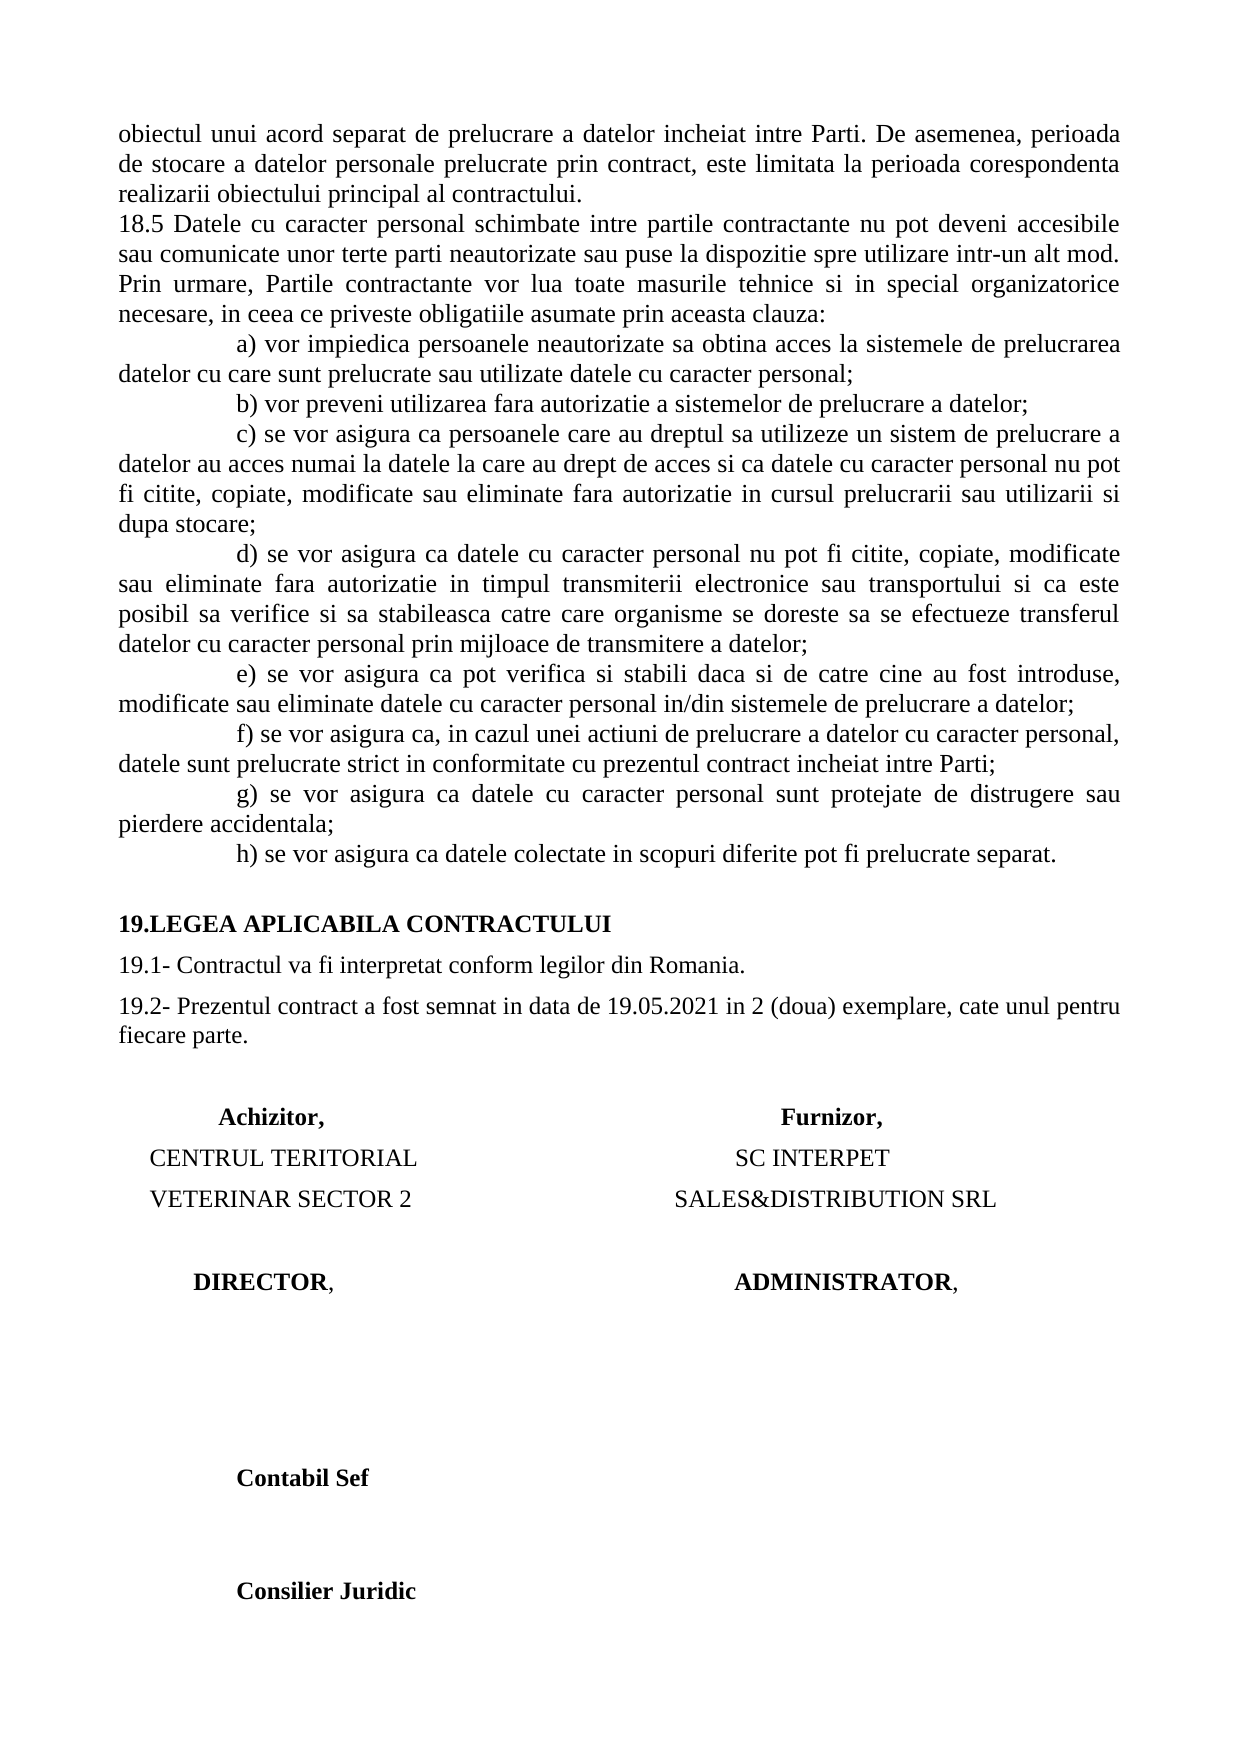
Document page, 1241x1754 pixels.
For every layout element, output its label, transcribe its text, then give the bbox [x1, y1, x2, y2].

text 19.2- Prezentul contract a fost semnat in data de 19.05.2021 in 2 (doua) exemplare, cate unul pentru fiecare parte. [118, 991, 1122, 1049]
text c) se vor asigura ca persoanele care au dreptul sa utilizeze un sistem de prelucrare a datelor au acces numai la datele la care au drept de acces si ca datele cu caracter personal nu pot fi citite, copiate, modificate sau eliminate fara autorizatie in cursul prelucrarii sau utilizarii si dupa stocare; [118, 418, 1122, 538]
text b) vor preveni utilizarea fara autorizatie a sistemelor de prelucrare a datelor; [118, 388, 1122, 418]
text g) se vor asigura ca datele cu caracter personal sunt protejate de distrugere sau pierdere accidentala; [118, 778, 1122, 838]
text VETERINAR SECTOR 2 SALES&DISTRIBUTION SRL [118, 1184, 1122, 1213]
text 19.LEGEA APLICABILA CONTRACTULUI [118, 909, 1122, 937]
text a) vor impiedica persoanele neautorizate sa obtina acces la sistemele de prelucrarea datelor cu care sunt prelucrate sau utilizate datele cu caracter personal; [118, 328, 1122, 388]
text h) se vor asigura ca datele colectate in scopuri diferite pot fi prelucrate separat. [118, 838, 1122, 868]
text d) se vor asigura ca datele cu caracter personal nu pot fi citite, copiate, modificate sau eliminate fara autorizatie in timpul transmiterii electronice sau transportului si ca este posibil sa verifice si sa stabileasca catre care organisme se doreste sa se efectueze transferul datelor cu caracter personal prin mijloace de transmitere a datelor; [118, 538, 1122, 658]
text CENTRUL TERITORIAL SC INTERPET [118, 1143, 1122, 1172]
text f) se vor asigura ca, in cazul unei actiuni de prelucrare a datelor cu caracter personal, datele sunt prelucrate strict in conformitate cu prezentul contract incheiat intre Parti; [118, 718, 1122, 778]
text 18.5 Datele cu caracter personal schimbate intre partile contractante nu pot deveni accesibile sau comunicate unor terte parti neautorizate sau puse la dispozitie spre utilizare intr-un alt mod. Prin urmare, Partile contractante vor lua toate masurile tehnice si in special organizatorice necesare, in ceea ce priveste obligatiile asumate prin aceasta clauza: [118, 208, 1122, 328]
text Contabil Sef [118, 1463, 1122, 1491]
text e) se vor asigura ca pot verifica si stabili daca si de catre cine au fost introduse, modificate sau eliminate datele cu caracter personal in/din sistemele de prelucrare a datelor; [118, 658, 1122, 718]
text DIRECTOR, ADMINISTRATOR, [118, 1267, 1122, 1295]
text Achizitor, Furnizor, [118, 1102, 1122, 1130]
text Consilier Juridic [118, 1576, 1122, 1605]
text 19.1- Contractul va fi interpretat conform legilor din Romania. [118, 950, 1122, 979]
text obiectul unui acord separat de prelucrare a datelor incheiat intre Parti. De asemenea, perioada de stocare a datelor personale prelucrate prin contract, este limitata la perioada corespondenta realizarii obiectului principal al contractului. [118, 118, 1122, 208]
